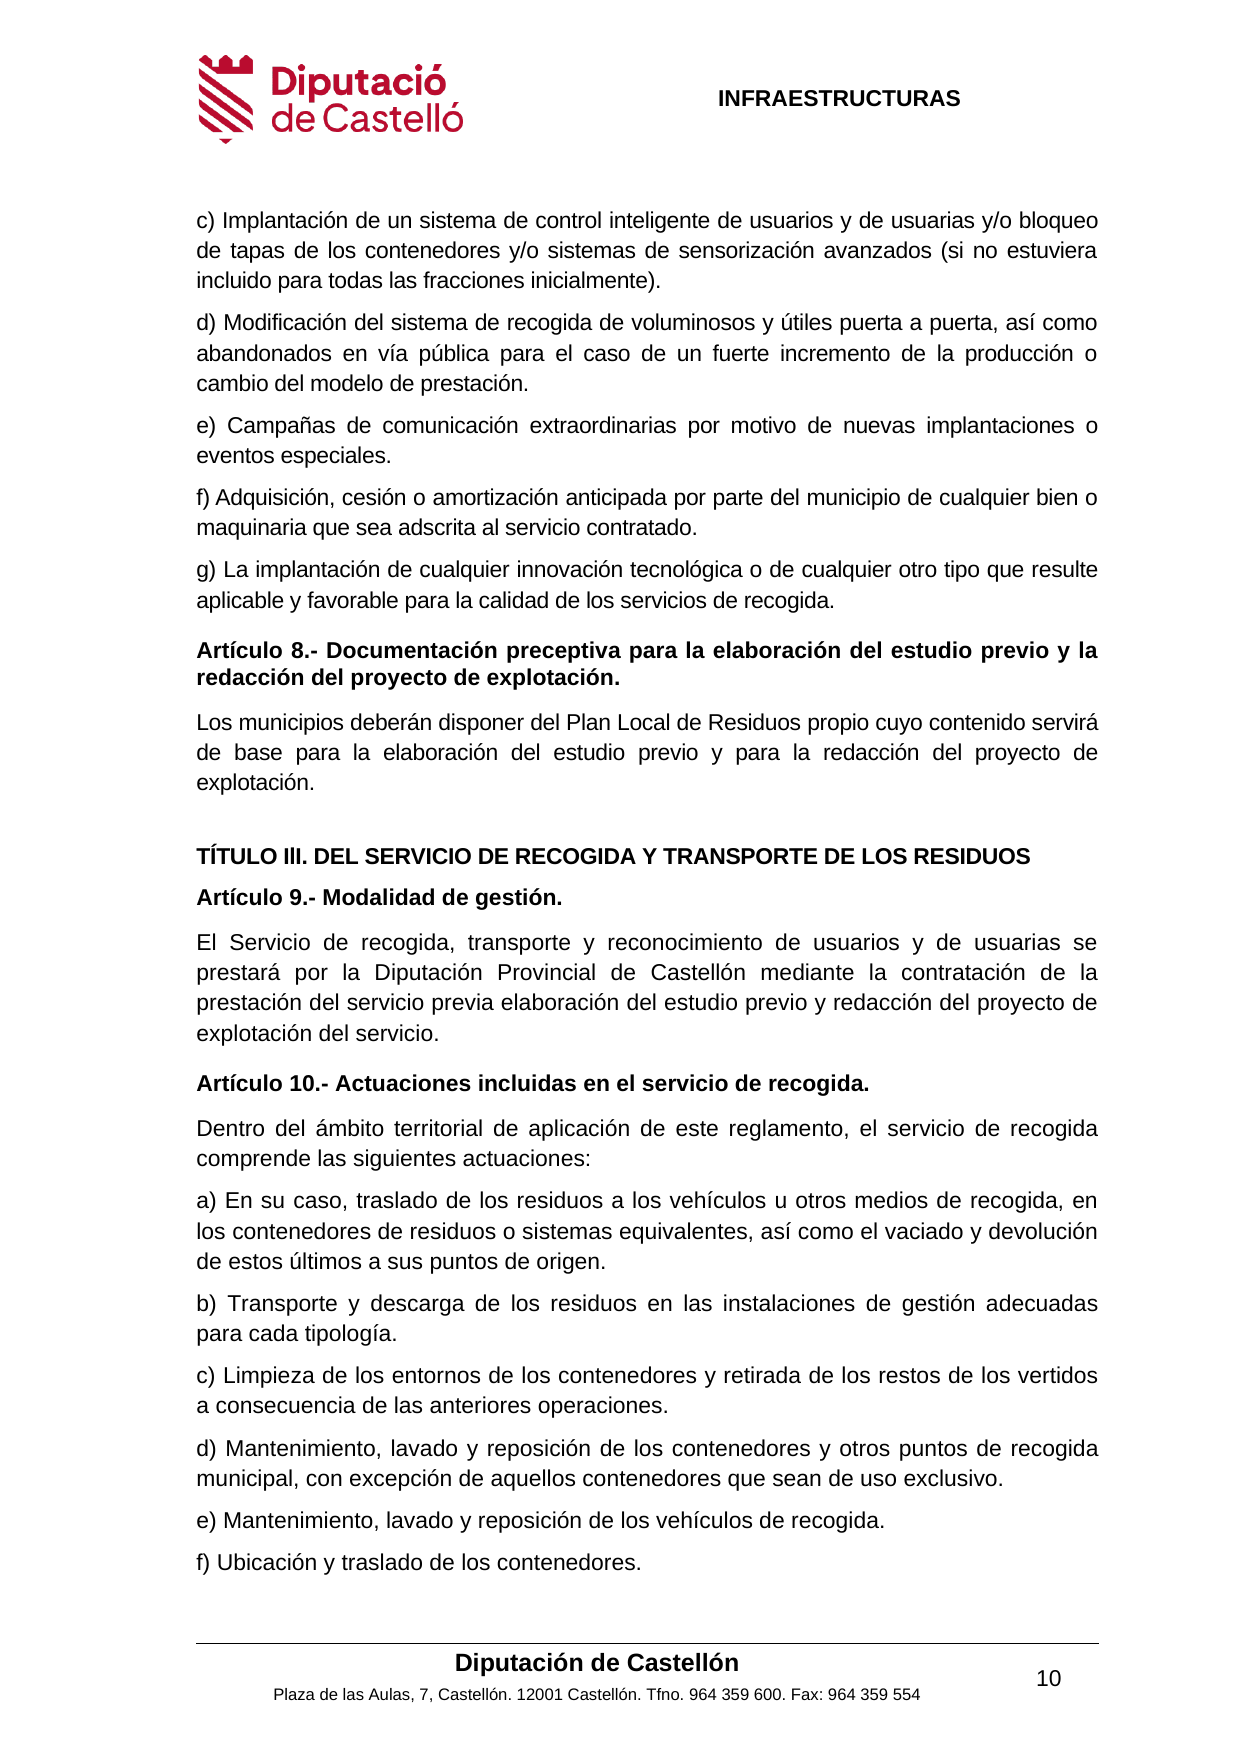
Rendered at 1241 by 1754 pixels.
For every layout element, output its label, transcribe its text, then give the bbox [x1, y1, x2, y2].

text Dentro del ámbito territorial de aplicación de este reglamento, el servicio de recogida comprende las siguientes actuaciones: [196, 1115, 1099, 1172]
text g) La implantación de cualquier innovación tecnológica o de cualquier otro tipo que resulte aplicable y favorable para la calidad de los servicios de recogida. [196, 556, 1099, 613]
text e) Mantenimiento, lavado y reposición de los vehículos de recogida. [196, 1507, 1099, 1533]
text b) Transporte y descarga de los residuos en las instalaciones de gestión adecuadas para cada tipología. [196, 1290, 1099, 1346]
text El Servicio de recogida, transporte y reconocimiento de usuarios y de usuarias se prestará por la Diputación Provincial de Castellón mediante la contratación de la prestación del servicio previa elaboración del estudio previo y redacción del proyecto de explotación del servicio. [196, 929, 1099, 1046]
text f) Ubicación y traslado de los contenedores. [196, 1549, 1099, 1575]
text d) Modificación del sistema de recogida de voluminosos y útiles puerta a puerta, así como abandonados en vía pública para el caso de un fuerte incremento de la producción o cambio del modelo de prestación. [196, 309, 1099, 396]
subtitle Artículo 9.- Modalidad de gestión. [196, 884, 1099, 911]
subtitle Artículo 8.- Documentación preceptiva para la elaboración del estudio previo y la redacción del proyecto de explotación. [196, 637, 1099, 690]
text c) Implantación de un sistema de control inteligente de usuarios y de usuarias y/o bloqueo de tapas de los contenedores y/o sistemas de sensorización avanzados (si no estuviera incluido para todas las fracciones inicialmente). [196, 207, 1099, 293]
text f) Adquisición, cesión o amortización anticipada por parte del municipio de cualquier bien o maquinaria que sea adscrita al servicio contratado. [196, 484, 1099, 541]
text c) Limpieza de los entornos de los contenedores y retirada de los restos de los vertidos a consecuencia de las anteriores operaciones. [196, 1362, 1099, 1419]
text a) En su caso, traslado de los residuos a los vehículos u otros medios de recogida, en los contenedores de residuos o sistemas equivalentes, así como el vaciado y devolución de estos últimos a sus puntos de origen. [196, 1187, 1099, 1274]
picture [198, 55, 463, 144]
subtitle Artículo 10.- Actuaciones incluidas en el servicio de recogida. [196, 1070, 1099, 1097]
text d) Mantenimiento, lavado y reposición de los contenedores y otros puntos de recogida municipal, con excepción de aquellos contenedores que sean de uso exclusivo. [196, 1434, 1099, 1491]
subtitle TÍTULO IlI. DEL SERVICIO DE RECOGIDA Y TRANSPORTE DE LOS RESIDUOS [196, 843, 1094, 869]
text e) Campañas de comunicación extraordinarias por motivo de nuevas implantaciones o eventos especiales. [196, 412, 1099, 468]
text Los municipios deberán disponer del Plan Local de Residuos propio cuyo contenido servirá de base para la elaboración del estudio previo y para la redacción del proyecto de explotación. [196, 708, 1099, 795]
